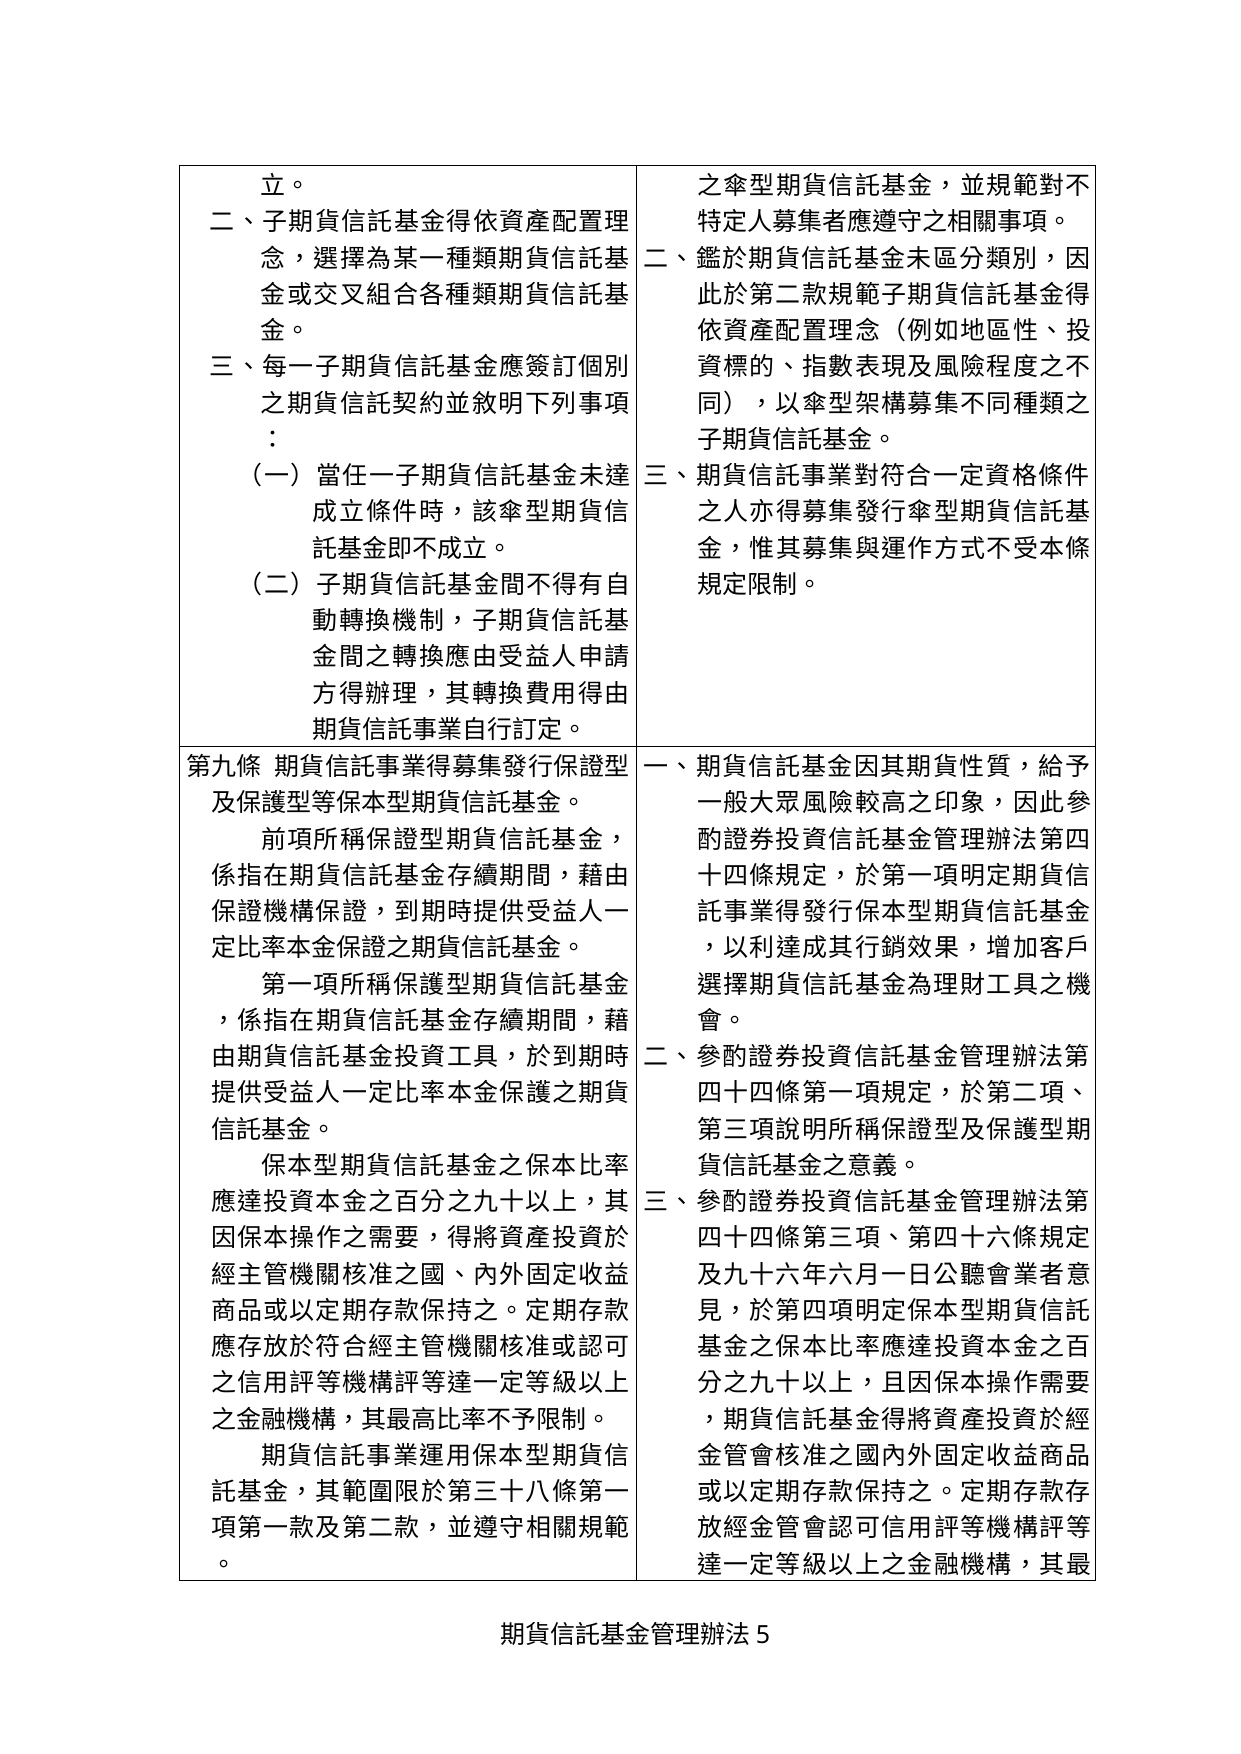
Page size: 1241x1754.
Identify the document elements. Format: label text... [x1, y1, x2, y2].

table_cell 之傘型期貨信託基金，並規範對不特定人募集者應遵守之相關事項。 二、鑑於期貨信託基金未區分類別，因此於第二款規範子期貨信託基金得依資產配置理念（例如地區性、投資標的、指數表現及風險程度之不同），以傘型架構募集不同種類之子期貨信託基金。 三、期貨信託事業對符合一定資格條件之人亦得募集發行傘型期貨信託基金，惟其募集與運作方式不受本條規定限制。 [637, 166, 1095, 746]
table_cell 立。 二、子期貨信託基金得依資產配置理念，選擇為某一種類期貨信託基金或交叉組合各種類期貨信託基金。 三、每一子期貨信託基金應簽訂個別之期貨信託契約並敘明下列事項： （一）當任一子期貨信託基金未達成立條件時，該傘型期貨信託基金即不成立。 （二）子期貨信託基金間不得有自動轉換機制，子期貨信託基金間之轉換應由受益人申請方得辦理，其轉換費用得由期貨信託事業自行訂定。 [180, 166, 636, 746]
table_cell 第九條 期貨信託事業得募集發行保證型及保護型等保本型期貨信託基金。 前項所稱保證型期貨信託基金，係指在期貨信託基金存續期間，藉由保證機構保證，到期時提供受益人一定比率本金保證之期貨信託基金。 第一項所稱保護型期貨信託基金，係指在期貨信託基金存續期間，藉由期貨信託基金投資工具，於到期時提供受益人一定比率本金保護之期貨信託基金。 保本型期貨信託基金之保本比率應達投資本金之百分之九十以上，其因保本操作之需要，得將資產投資於經主管機關核准之國、內外固定收益商品或以定期存款保持之。定期存款應存放於符合經主管機關核准或認可之信用評等機構評等達一定等級以上之金融機構，其最高比率不予限制。 期貨信託事業運用保本型期貨信託基金，其範圍限於第三十八條第一項第一款及第二款，並遵守相關規範。 [180, 747, 636, 1580]
table_cell 一、期貨信託基金因其期貨性質，給予一般大眾風險較高之印象，因此參酌證券投資信託基金管理辦法第四十四條規定，於第一項明定期貨信託事業得發行保本型期貨信託基金，以利達成其行銷效果，增加客戶選擇期貨信託基金為理財工具之機會。 二、參酌證券投資信託基金管理辦法第四十四條第一項規定，於第二項、第三項說明所稱保證型及保護型期貨信託基金之意義。 三、參酌證券投資信託基金管理辦法第四十四條第三項、第四十六條規定及九十六年六月一日公聽會業者意見，於第四項明定保本型期貨信託基金之保本比率應達投資本金之百分之九十以上，且因保本操作需要，期貨信託基金得將資產投資於經金管會核准之國內外固定收益商品或以定期存款保持之。定期存款存放經金管會認可信用評等機構評等達一定等級以上之金融機構，其最 [637, 747, 1095, 1580]
